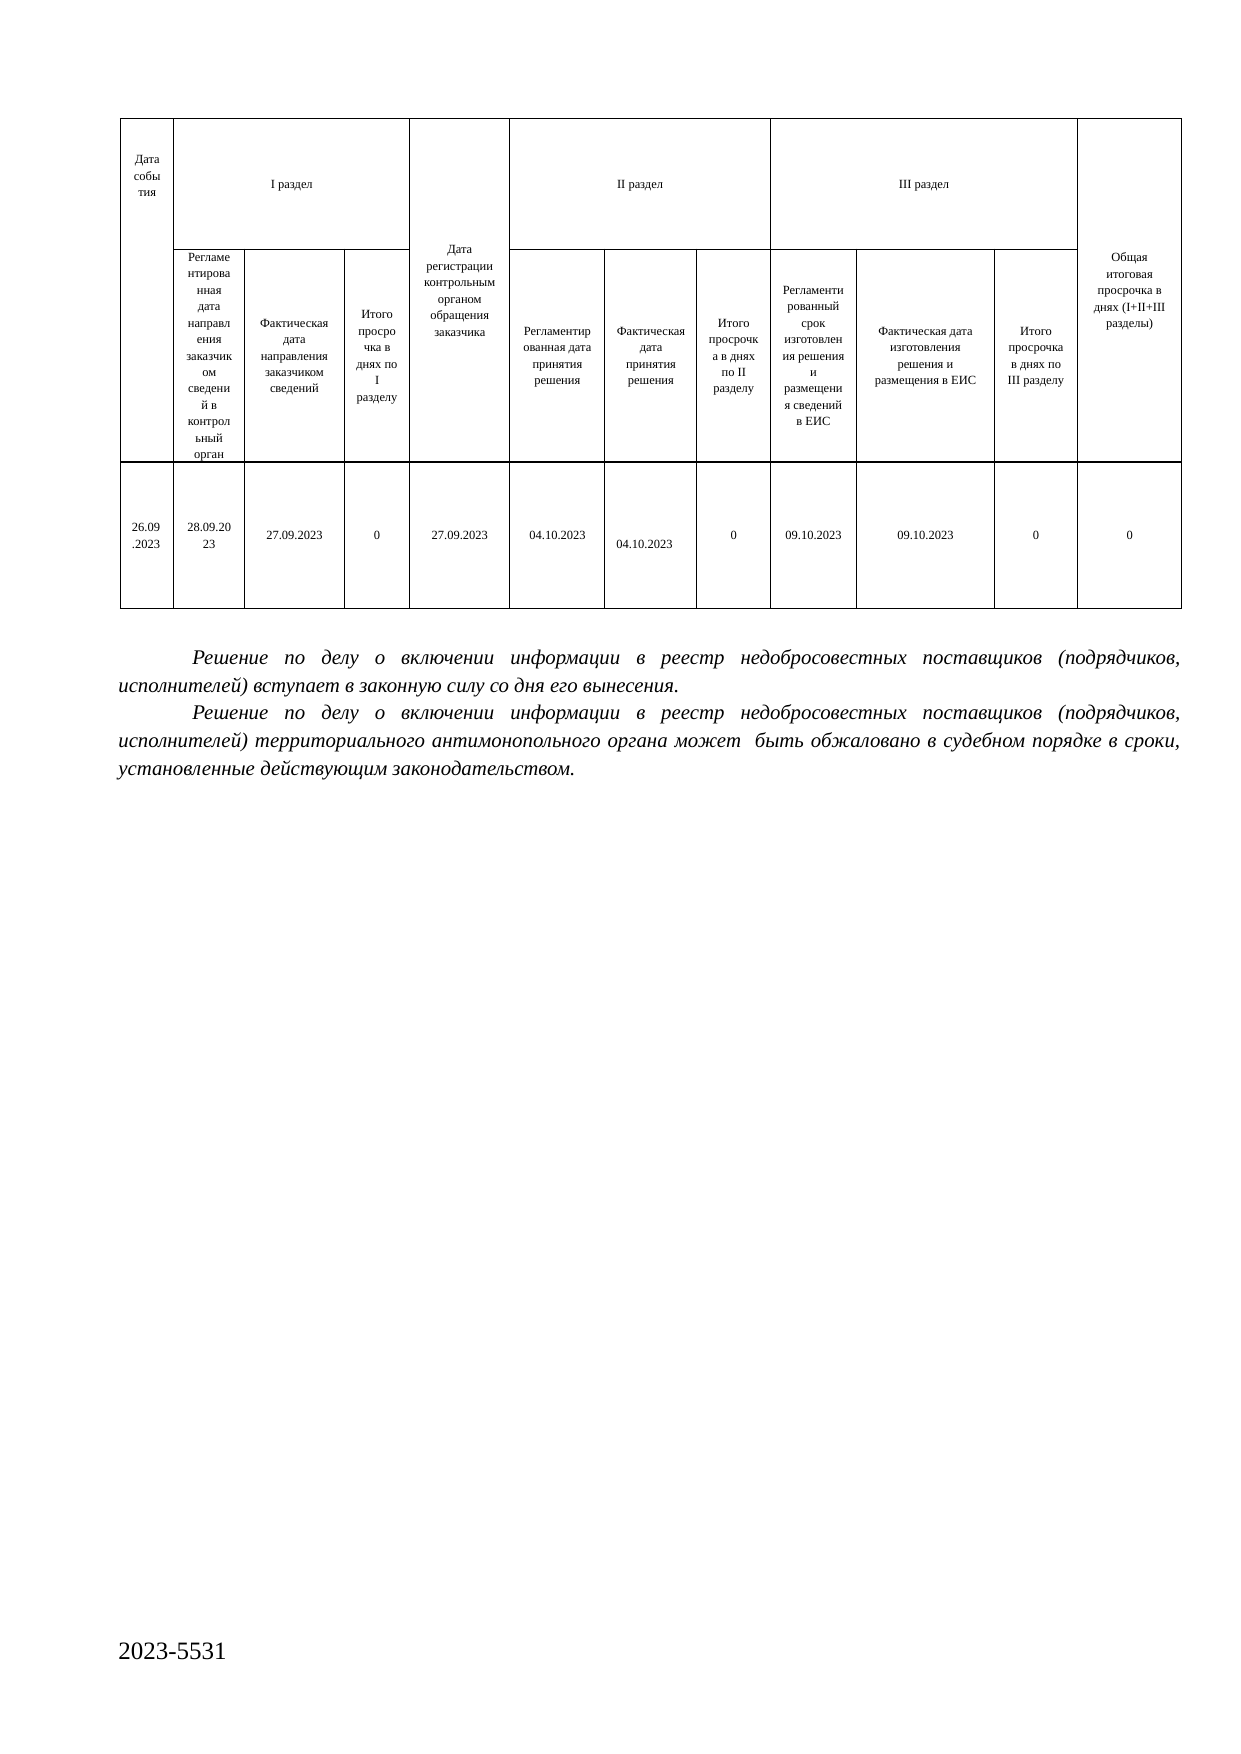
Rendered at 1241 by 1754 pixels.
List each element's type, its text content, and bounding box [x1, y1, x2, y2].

table_header III раздел [771, 119, 1077, 248]
table_cell 0 [697, 463, 770, 608]
table_cell 27.09.2023 [410, 463, 509, 608]
table_cell 27.09.2023 [245, 463, 344, 608]
table_cell Регламентированная дата принятия решения [510, 250, 604, 461]
table_header Дата регистрации контрольным органом обращения заказчика [410, 119, 509, 461]
table_cell Фактическая дата принятия решения [605, 250, 696, 461]
table_cell Регламентированный срок изготовления решения и размещения сведений в ЕИС [771, 250, 856, 461]
table_cell 0 [1078, 463, 1181, 608]
table_cell 09.10.2023 [857, 463, 994, 608]
table_cell Итого просрочка в днях по I разделу [345, 250, 409, 461]
table_cell 04.10.2023 [510, 463, 604, 608]
table_cell 09.10.2023 [771, 463, 856, 608]
table_header II раздел [510, 119, 770, 248]
table_cell Итого просрочка в днях по III разделу [995, 250, 1077, 461]
table_cell 26.09.2023 [121, 463, 173, 608]
table_cell Итого просрочка в днях по II разделу [697, 250, 770, 461]
table_cell 0 [345, 463, 409, 608]
table_cell 04.10.2023 [605, 463, 696, 608]
table_header Общая итоговая просрочка в днях (I+II+III разделы) [1078, 119, 1181, 461]
table_cell Регламентированная дата направления заказчиком сведений в контрольный орган [174, 250, 244, 461]
table_cell 0 [995, 463, 1077, 608]
table_header I раздел [174, 119, 409, 248]
table_cell Фактическая дата направления заказчиком сведений [245, 250, 344, 461]
text Решение по делу о включении информации в реестр недобросовестных поставщиков (подрядчиков, исполнителей) территориального антимонопольного органа может быть обжаловано в судебном порядке в сроки, установленные действующим законодательством. [118, 700, 1181, 779]
text Решение по делу о включении информации в реестр недобросовестных поставщиков (подрядчиков, исполнителей) вступает в законную силу со дня его вынесения. [118, 645, 1181, 697]
table_cell 28.09.2023 [174, 463, 244, 608]
table_cell Фактическая дата изготовления решения и размещения в ЕИС [857, 250, 994, 461]
table_header Дата события [121, 119, 173, 461]
